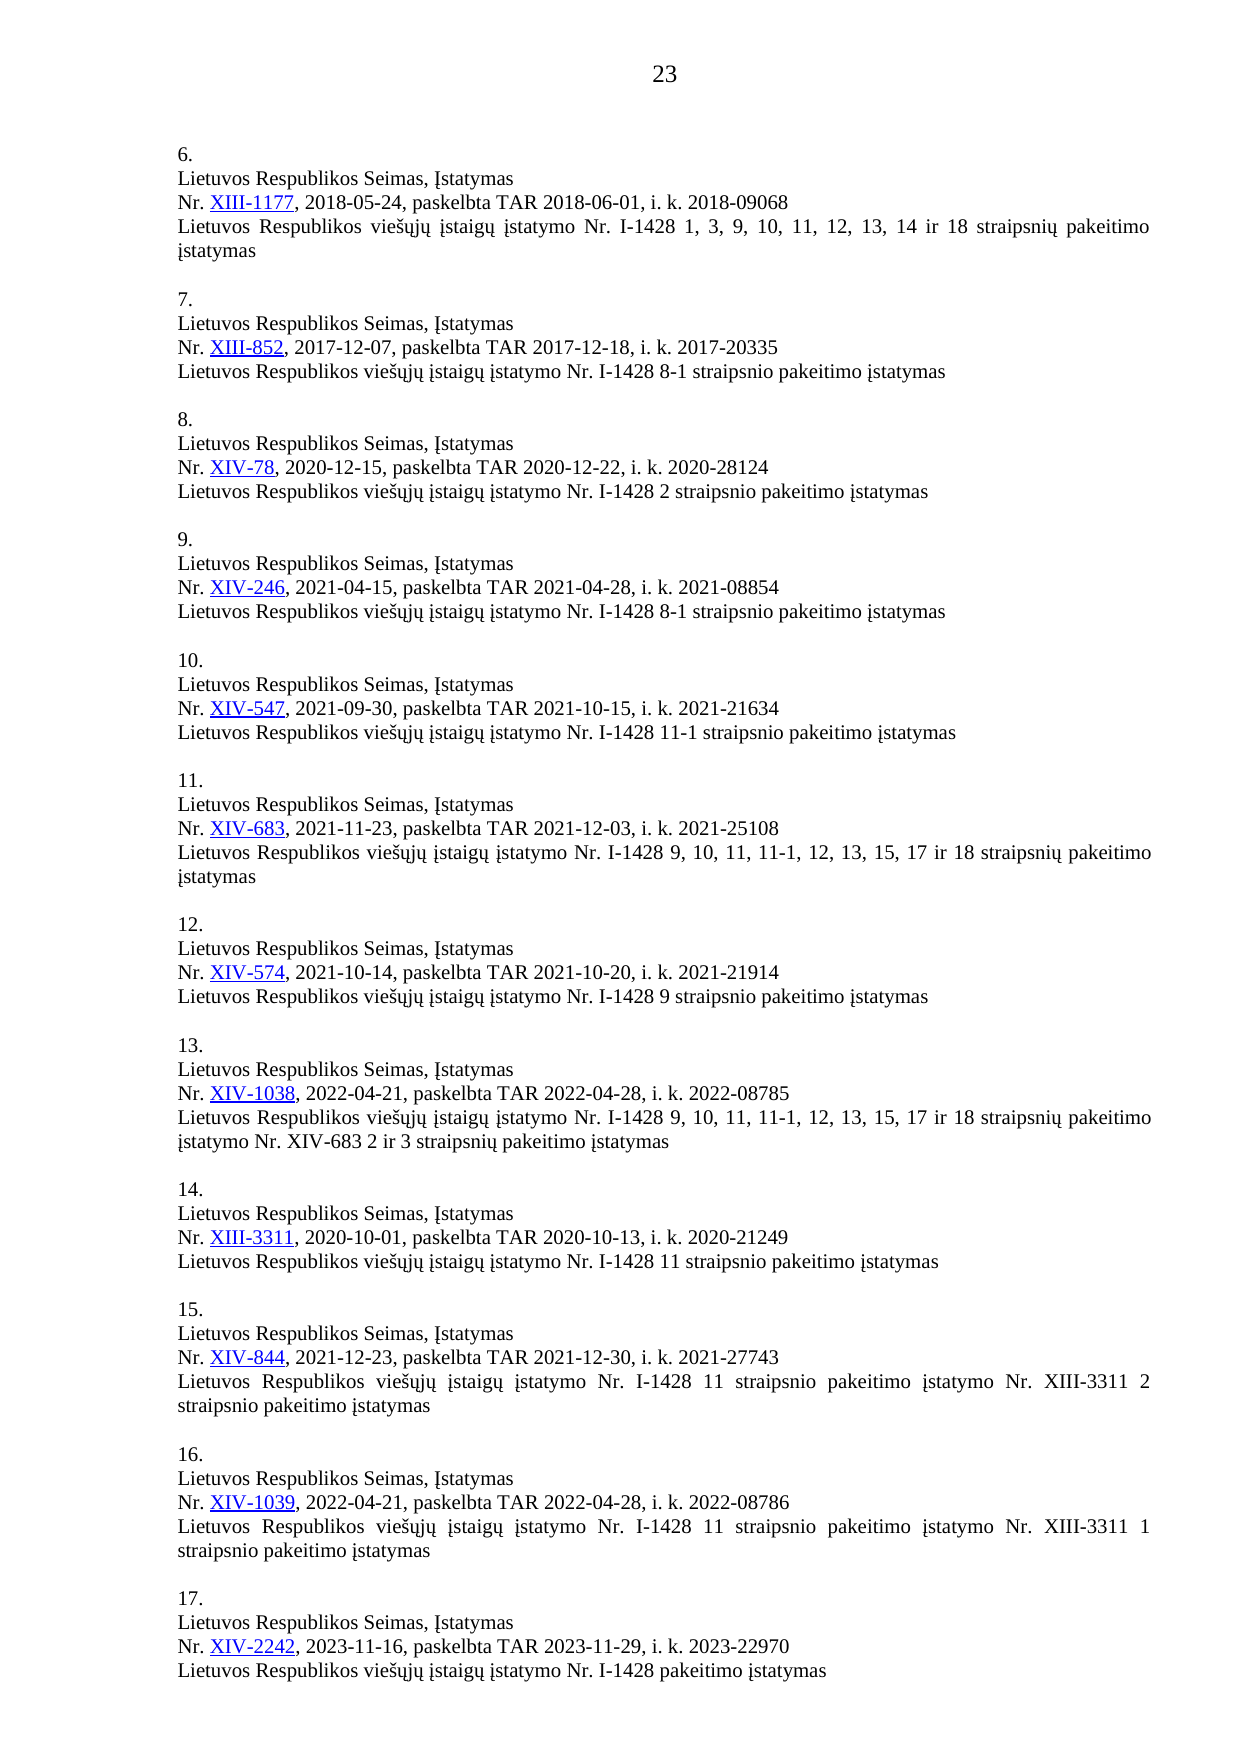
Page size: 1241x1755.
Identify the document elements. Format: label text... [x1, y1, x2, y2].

text 14. [177, 1177, 1152, 1201]
text Lietuvos Respublikos Seimas, Įstatymas [177, 1057, 1152, 1081]
text 13. [177, 1032, 1152, 1057]
text Lietuvos Respublikos viešųjų įstaigų įstatymo Nr. I-1428 9, 10, 11, 11-1, 12, 13, 15, 17 ir 18 straipsnių pakeitimo įstatymo Nr. XIV-683 2 ir 3 straipsnių pakeitimo įstatymas [177, 1105, 1152, 1153]
text 11. [177, 768, 1152, 792]
text Lietuvos Respublikos viešųjų įstaigų įstatymo Nr. I-1428 pakeitimo įstatymas [177, 1658, 1152, 1682]
text Lietuvos Respublikos viešųjų įstaigų įstatymo Nr. I-1428 1, 3, 9, 10, 11, 12, 13, 14 ir 18 straipsnių pakeitimo įstatymas [177, 214, 1152, 262]
text Nr. XIII-3311, 2020-10-01, paskelbta TAR 2020-10-13, i. k. 2020-21249 [177, 1225, 1152, 1249]
text Lietuvos Respublikos Seimas, Įstatymas [177, 1201, 1152, 1225]
text 17. [177, 1586, 1152, 1610]
text Nr. XIV-2242, 2023-11-16, paskelbta TAR 2023-11-29, i. k. 2023-22970 [177, 1634, 1152, 1658]
text Nr. XIV-78, 2020-12-15, paskelbta TAR 2020-12-22, i. k. 2020-28124 [177, 455, 1152, 479]
text Nr. XIV-1038, 2022-04-21, paskelbta TAR 2022-04-28, i. k. 2022-08785 [177, 1081, 1152, 1105]
text Nr. XIV-1039, 2022-04-21, paskelbta TAR 2022-04-28, i. k. 2022-08786 [177, 1490, 1152, 1514]
text Nr. XIII-1177, 2018-05-24, paskelbta TAR 2018-06-01, i. k. 2018-09068 [177, 190, 1152, 214]
text Lietuvos Respublikos viešųjų įstaigų įstatymo Nr. I-1428 11 straipsnio pakeitimo įstatymo Nr. XIII-3311 2 straipsnio pakeitimo įstatymas [177, 1369, 1152, 1417]
text Lietuvos Respublikos viešųjų įstaigų įstatymo Nr. I-1428 8-1 straipsnio pakeitimo įstatymas [177, 599, 1152, 623]
text Lietuvos Respublikos Seimas, Įstatymas [177, 311, 1152, 335]
text 8. [177, 407, 1152, 431]
text Lietuvos Respublikos viešųjų įstaigų įstatymo Nr. I-1428 8-1 straipsnio pakeitimo įstatymas [177, 359, 1152, 383]
text Lietuvos Respublikos Seimas, Įstatymas [177, 672, 1152, 696]
text 10. [177, 647, 1152, 672]
text Lietuvos Respublikos viešųjų įstaigų įstatymo Nr. I-1428 11 straipsnio pakeitimo įstatymas [177, 1249, 1152, 1273]
text Lietuvos Respublikos viešųjų įstaigų įstatymo Nr. I-1428 9 straipsnio pakeitimo įstatymas [177, 984, 1152, 1008]
text Nr. XIV-574, 2021-10-14, paskelbta TAR 2021-10-20, i. k. 2021-21914 [177, 960, 1152, 984]
text Lietuvos Respublikos viešųjų įstaigų įstatymo Nr. I-1428 11 straipsnio pakeitimo įstatymo Nr. XIII-3311 1 straipsnio pakeitimo įstatymas [177, 1514, 1152, 1562]
text Lietuvos Respublikos Seimas, Įstatymas [177, 166, 1152, 190]
text Nr. XIV-844, 2021-12-23, paskelbta TAR 2021-12-30, i. k. 2021-27743 [177, 1345, 1152, 1369]
text Nr. XIV-246, 2021-04-15, paskelbta TAR 2021-04-28, i. k. 2021-08854 [177, 575, 1152, 599]
text Lietuvos Respublikos Seimas, Įstatymas [177, 1466, 1152, 1490]
text 7. [177, 287, 1152, 311]
text 12. [177, 912, 1152, 936]
text Nr. XIV-683, 2021-11-23, paskelbta TAR 2021-12-03, i. k. 2021-25108 [177, 816, 1152, 840]
text Nr. XIV-547, 2021-09-30, paskelbta TAR 2021-10-15, i. k. 2021-21634 [177, 696, 1152, 720]
text 9. [177, 527, 1152, 551]
text Lietuvos Respublikos Seimas, Įstatymas [177, 1610, 1152, 1634]
text Lietuvos Respublikos viešųjų įstaigų įstatymo Nr. I-1428 11-1 straipsnio pakeitimo įstatymas [177, 720, 1152, 744]
text Lietuvos Respublikos Seimas, Įstatymas [177, 551, 1152, 575]
text 16. [177, 1442, 1152, 1466]
text Lietuvos Respublikos Seimas, Įstatymas [177, 1321, 1152, 1345]
text Nr. XIII-852, 2017-12-07, paskelbta TAR 2017-12-18, i. k. 2017-20335 [177, 335, 1152, 359]
text Lietuvos Respublikos Seimas, Įstatymas [177, 792, 1152, 816]
text Lietuvos Respublikos viešųjų įstaigų įstatymo Nr. I-1428 2 straipsnio pakeitimo įstatymas [177, 479, 1152, 503]
text Lietuvos Respublikos Seimas, Įstatymas [177, 936, 1152, 960]
text Lietuvos Respublikos viešųjų įstaigų įstatymo Nr. I-1428 9, 10, 11, 11-1, 12, 13, 15, 17 ir 18 straipsnių pakeitimo įstatymas [177, 840, 1152, 888]
text 15. [177, 1297, 1152, 1321]
text Lietuvos Respublikos Seimas, Įstatymas [177, 431, 1152, 455]
text 6. [177, 142, 1152, 166]
